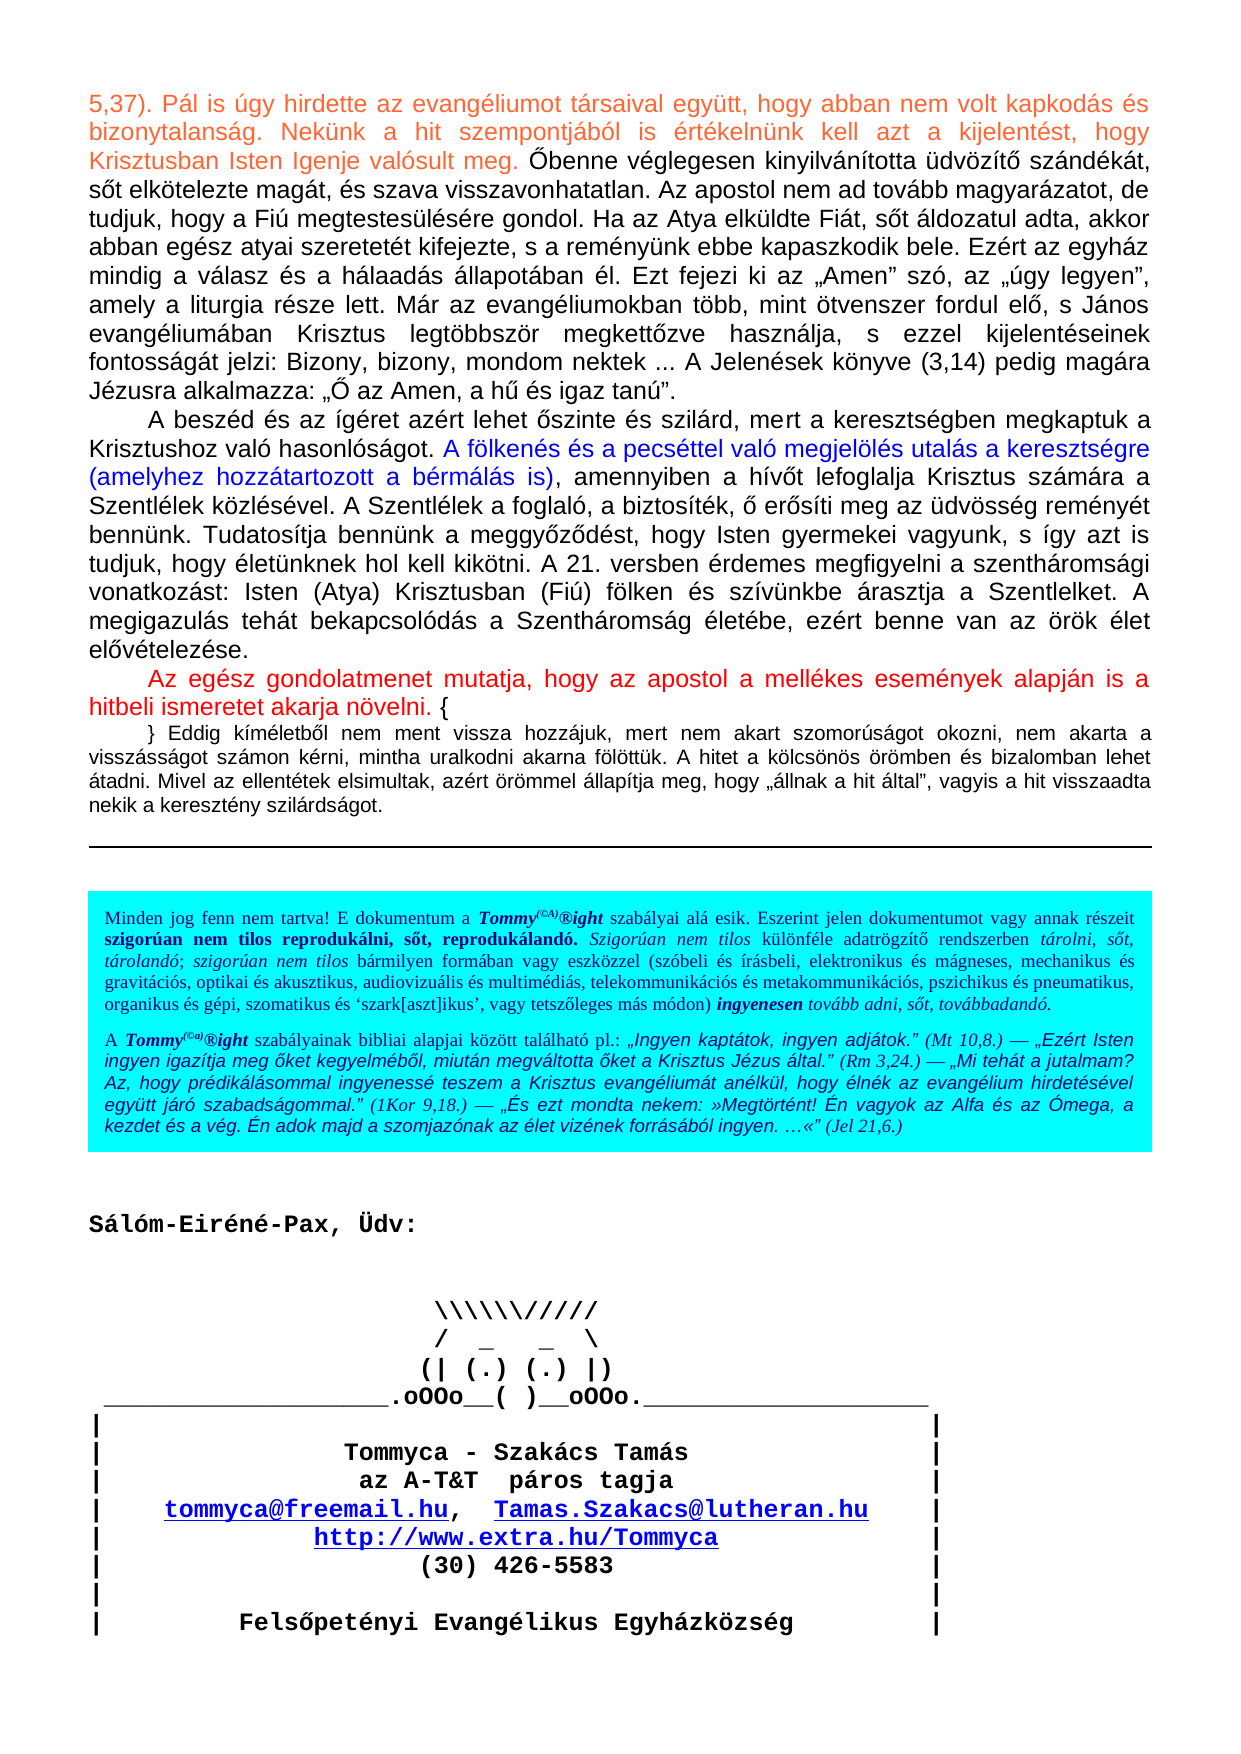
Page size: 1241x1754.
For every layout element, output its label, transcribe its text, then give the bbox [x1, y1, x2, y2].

text \\\\\\///// / _ _ \ (| (.) (.) |) ___________________.oOOo__( )__oOOo.___________________ | | | Tommyca - Szakács Tamás | | az A-T&T páros tagja | | tommyca@freemail.hu, Tamas.Szakacs@lutheran.hu | | http://www.extra.hu/Tommyca | | (30) 426-5583 | | | | Felsőpetényi Evangélikus Egyházközség | [88, 1299, 1152, 1638]
text Sálóm-Eiréné-Pax, Üdv: [88, 1212, 1152, 1240]
text Az egész gondolatmenet mutatja, hogy az apostol a mellékes események alapján is a hitbeli ismeretet akarja növelni. { [88, 663, 1152, 721]
text 5,37). Pál is úgy hirdette az evangéliumot társaival együtt, hogy abban nem volt kapkodás és bizonytalanság. Nekünk a hit szempontjából is értékelnünk kell azt a kijelentést, hogy Krisztusban Isten Igenje valósult meg. Őbenne véglegesen kinyilvánította üdvözítő szándékát, sőt elkötelezte magát, és szava visszavonhatatlan. Az apostol nem ad tovább magyarázatot, de tudjuk, hogy a Fiú megtestesülésére gondol. Ha az Atya elküldte Fiát, sőt áldozatul adta, akkor abban egész atyai szeretetét kifejezte, s a reményünk ebbe kapaszkodik bele. Ezért az egyház mindig a válasz és a hálaadás állapotában él. Ezt fejezi ki az „Amen” szó, az „úgy legyen”, amely a liturgia része lett. Már az evangéliumokban több, mint ötvenszer fordul elő, s János evangéliumában Krisztus legtöbbször megkettőzve használja, s ezzel kijelentéseinek fontosságát jelzi: Bizony, bizony, mondom nektek ... A Jelenések könyve (3,14) pedig magára Jézusra alkalmazza: „Ő az Amen, a hű és igaz tanú”. [88, 88, 1152, 405]
text A beszéd és az ígéret azért lehet őszinte és szilárd, mert a keresztségben megkaptuk a Krisztushoz való hasonlóságot. A fölkenés és a pecséttel való megjelölés utalás a keresztségre (amelyhez hozzátartozott a bérmálás is), amennyiben a hívőt lefoglalja Krisztus számára a Szentlélek közlésével. A Szentlélek a foglaló, a biztosíték, ő erősíti meg az üdvösség reményét bennünk. Tudatosítja bennünk a meggyőződést, hogy Isten gyermekei vagyunk, s így azt is tudjuk, hogy életünknek hol kell kikötni. A 21. versben érdemes megfigyelni a szentháromsági vonatkozást: Isten (Atya) Krisztusban (Fiú) fölken és szívünkbe árasztja a Szentlelket. A megigazulás tehát bekapcsolódás a Szentháromság életébe, ezért benne van az örök élet elővételezése. [88, 405, 1152, 663]
text A Tommy(©a)®ight szabályainak bibliai alapjai között található pl.: „Ingyen kaptátok, ingyen adjátok.” (Mt 10,8.) ― „Ezért Isten ingyen igazítja meg őket kegyelméből, miután megváltotta őket a Krisztus Jézus által.” (Rm 3,24.) ― „Mi tehát a jutalmam? Az, hogy prédikálásommal ingyenessé teszem a Krisztus evangéliumát anélkül, hogy élnék az evangélium hirdetésével együtt járó szabadságommal.” (1Kor 9,18.) ― „És ezt mondta nekem: »Megtörtént! Én vagyok az Alfa és az Ómega, a kezdet és a vég. Én adok majd a szomjazónak az élet vizének forrásából ingyen. …«” (Jel 21,6.) [90, 1013, 1151, 1151]
text } Eddig kíméletből nem ment vissza hozzájuk, mert nem akart szomorúságot okozni, nem akarta a visszásságot számon kérni, mintha uralkodni akarna fölöttük. A hitet a kölcsönös örömben és bizalomban lehet átadni. Mivel az ellentétek elsimultak, azért örömmel állapítja meg, hogy „állnak a hit által”, vagyis a hit visszaadta nekik a keresztény szilárdságot. [88, 721, 1152, 817]
text Minden jog fenn nem tartva! E dokumentum a Tommy(©A)®ight szabályai alá esik. Eszerint jelen dokumentumot vagy annak részeit szigorúan nem tilos reprodukálni, sőt, reprodukálandó. Szigorúan nem tilos különféle adatrögzítő rendszerben tárolni, sőt, tárolandó; szigorúan nem tilos bármilyen formában vagy eszközzel (szóbeli és írásbeli, elektronikus és mágneses, mechanikus és gravitációs, optikai és akusztikus, audiovizuális és multimédiás, telekommunikációs és metakommunikációs, pszichikus és pneumatikus, organikus és gépi, szomatikus és ‘szark[aszt]ikus’, vagy tetszőleges más módon) ingyenesen tovább adni, sőt, továbbadandó. [90, 892, 1151, 1013]
